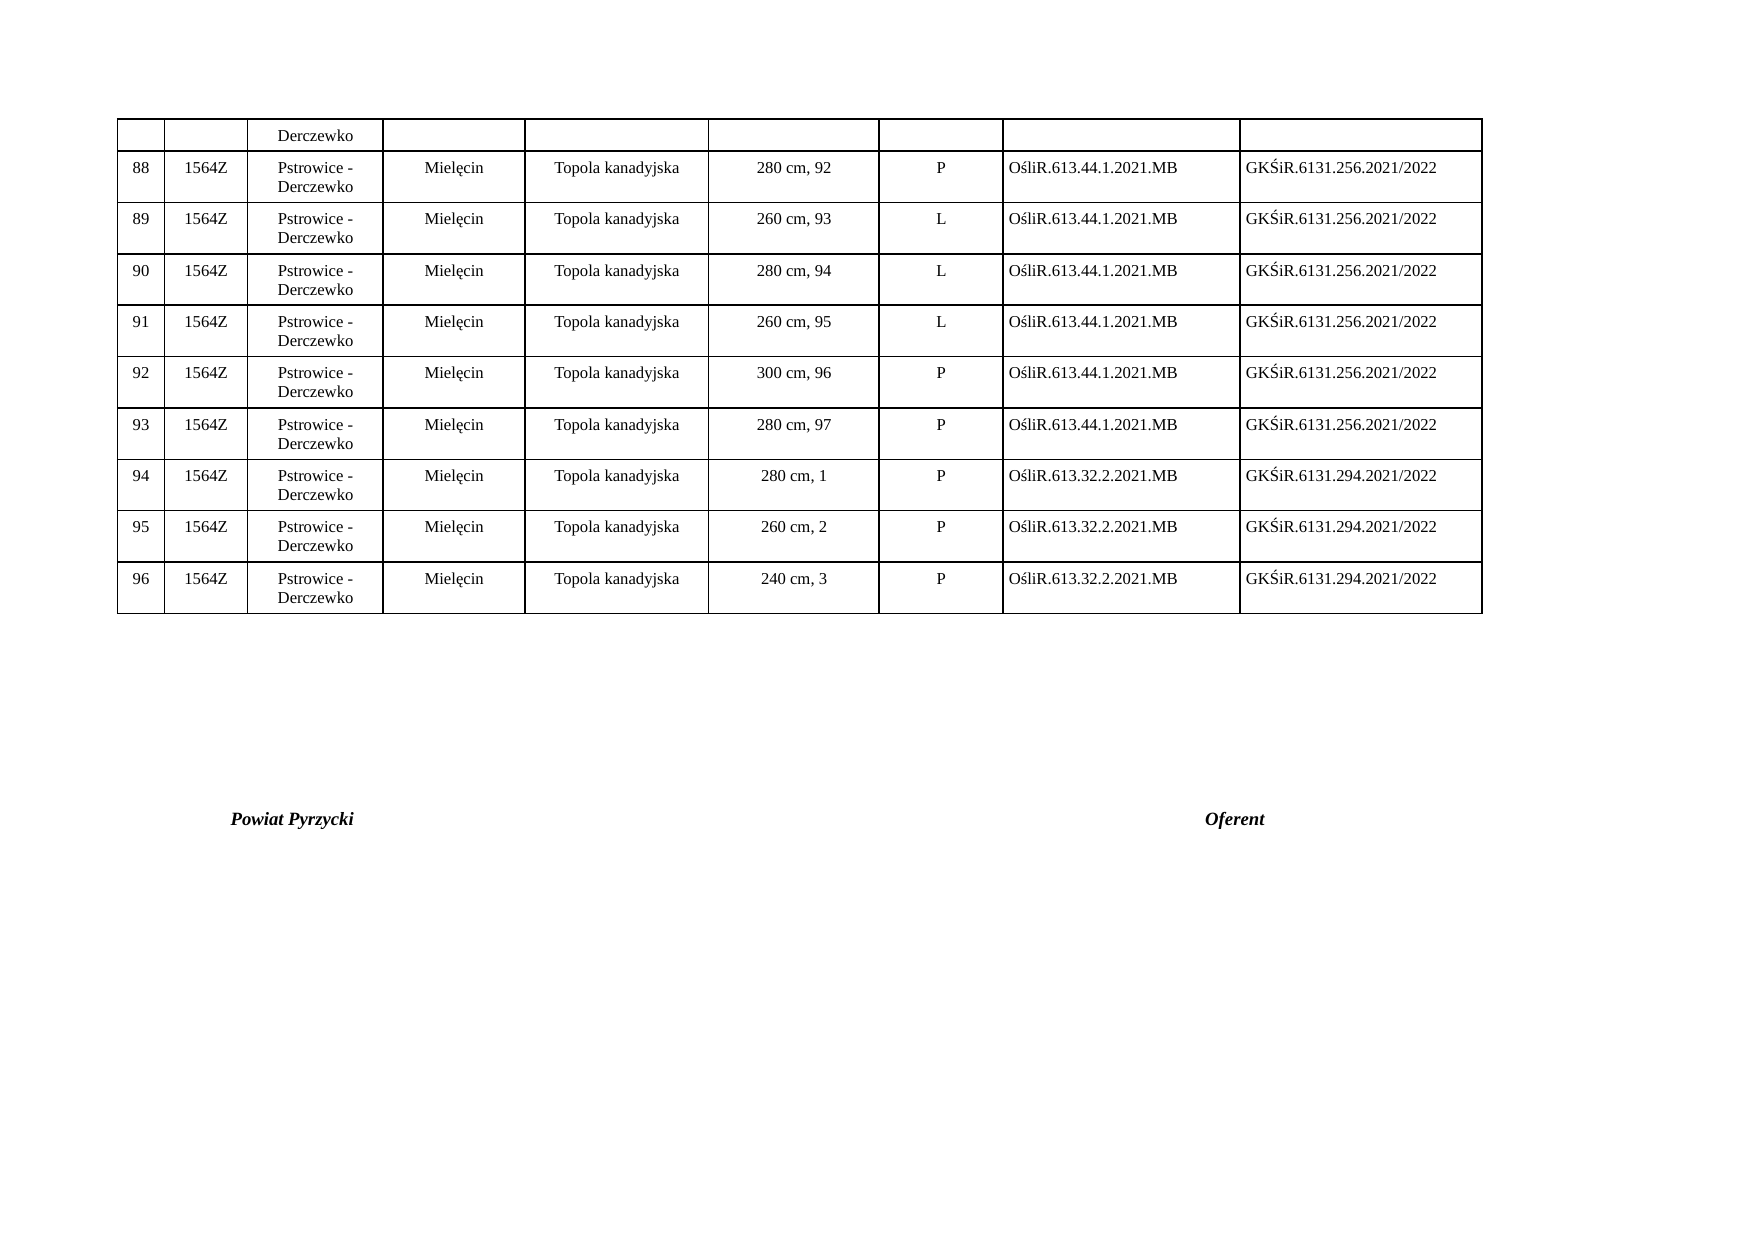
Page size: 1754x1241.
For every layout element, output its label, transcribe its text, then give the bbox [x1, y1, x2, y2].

table_cell GKŚiR.6131.256.2021/2022 [1241, 306, 1481, 356]
table_cell 95 [118, 511, 164, 561]
table_cell 1564Z [165, 306, 247, 356]
table_cell Mielęcin [384, 563, 524, 612]
table_cell 92 [118, 357, 164, 407]
table_cell GKŚiR.6131.256.2021/2022 [1241, 203, 1481, 253]
table_cell GKŚiR.6131.256.2021/2022 [1241, 152, 1481, 202]
table_cell GKŚiR.6131.294.2021/2022 [1241, 511, 1481, 561]
table_cell OśliR.613.44.1.2021.MB [1004, 409, 1239, 458]
table_cell P [880, 563, 1002, 612]
table_cell Pstrowice - Derczewko [248, 203, 382, 253]
table_cell Topola kanadyjska [526, 563, 708, 612]
table_cell GKŚiR.6131.256.2021/2022 [1241, 409, 1481, 458]
table_cell Mielęcin [384, 306, 524, 356]
table_cell Mielęcin [384, 409, 524, 458]
table_cell Pstrowice - Derczewko [248, 306, 382, 356]
table_cell P [880, 511, 1002, 561]
table_cell Mielęcin [384, 203, 524, 253]
table_cell 1564Z [165, 563, 247, 612]
table_cell [1241, 120, 1481, 150]
table_cell 93 [118, 409, 164, 458]
table_cell [526, 120, 708, 150]
table_cell [709, 120, 878, 150]
table_cell Mielęcin [384, 460, 524, 510]
table_cell Topola kanadyjska [526, 511, 708, 561]
table_cell Mielęcin [384, 511, 524, 561]
table_cell L [880, 306, 1002, 356]
table_cell GKŚiR.6131.294.2021/2022 [1241, 563, 1481, 612]
table_cell OśliR.613.32.2.2021.MB [1004, 460, 1239, 510]
table_cell OśliR.613.44.1.2021.MB [1004, 357, 1239, 407]
table_cell Pstrowice - Derczewko [248, 511, 382, 561]
table_cell 89 [118, 203, 164, 253]
table_cell [384, 120, 524, 150]
table_cell 1564Z [165, 460, 247, 510]
table_cell OśliR.613.44.1.2021.MB [1004, 203, 1239, 253]
table_cell Topola kanadyjska [526, 357, 708, 407]
table_cell [880, 120, 1002, 150]
table_cell Topola kanadyjska [526, 306, 708, 356]
table_cell 88 [118, 152, 164, 202]
table_cell 300 cm, 96 [709, 357, 878, 407]
table_cell [1004, 120, 1239, 150]
table_cell [118, 120, 164, 150]
table_cell Pstrowice - Derczewko [248, 409, 382, 458]
table_cell 280 cm, 94 [709, 255, 878, 304]
text Powiat Pyrzycki Oferent [118, 808, 1636, 830]
table_cell OśliR.613.44.1.2021.MB [1004, 306, 1239, 356]
table_cell Pstrowice - Derczewko [248, 460, 382, 510]
table_cell L [880, 203, 1002, 253]
table_cell Pstrowice - Derczewko [248, 563, 382, 612]
table_cell 1564Z [165, 203, 247, 253]
table_cell GKŚiR.6131.256.2021/2022 [1241, 255, 1481, 304]
table_cell Mielęcin [384, 357, 524, 407]
table_cell OśliR.613.32.2.2021.MB [1004, 563, 1239, 612]
table_cell Pstrowice - Derczewko [248, 152, 382, 202]
table_cell 1564Z [165, 255, 247, 304]
table_cell 1564Z [165, 357, 247, 407]
table_cell P [880, 409, 1002, 458]
table_cell GKŚiR.6131.294.2021/2022 [1241, 460, 1481, 510]
table_cell OśliR.613.32.2.2021.MB [1004, 511, 1239, 561]
table_cell Topola kanadyjska [526, 255, 708, 304]
table_cell Topola kanadyjska [526, 152, 708, 202]
table_cell [165, 120, 247, 150]
table_cell P [880, 460, 1002, 510]
table_cell 260 cm, 93 [709, 203, 878, 253]
table_cell 91 [118, 306, 164, 356]
table_cell 1564Z [165, 152, 247, 202]
table_cell 96 [118, 563, 164, 612]
table_cell Topola kanadyjska [526, 203, 708, 253]
table_cell 1564Z [165, 409, 247, 458]
table_cell 280 cm, 97 [709, 409, 878, 458]
table_cell OśliR.613.44.1.2021.MB [1004, 255, 1239, 304]
table_cell 1564Z [165, 511, 247, 561]
table_cell Topola kanadyjska [526, 460, 708, 510]
table_cell - Derczewko [248, 120, 382, 150]
table_cell 280 cm, 92 [709, 152, 878, 202]
table_cell Mielęcin [384, 255, 524, 304]
table_cell 280 cm, 1 [709, 460, 878, 510]
table_cell L [880, 255, 1002, 304]
table_cell 94 [118, 460, 164, 510]
table_cell GKŚiR.6131.256.2021/2022 [1241, 357, 1481, 407]
table_cell Mielęcin [384, 152, 524, 202]
table_cell P [880, 357, 1002, 407]
table_cell Pstrowice - Derczewko [248, 255, 382, 304]
table_cell Pstrowice - Derczewko [248, 357, 382, 407]
table_cell P [880, 152, 1002, 202]
table_cell 260 cm, 95 [709, 306, 878, 356]
table_cell Topola kanadyjska [526, 409, 708, 458]
table_cell 90 [118, 255, 164, 304]
table_cell 240 cm, 3 [709, 563, 878, 612]
table_cell OśliR.613.44.1.2021.MB [1004, 152, 1239, 202]
table_cell 260 cm, 2 [709, 511, 878, 561]
